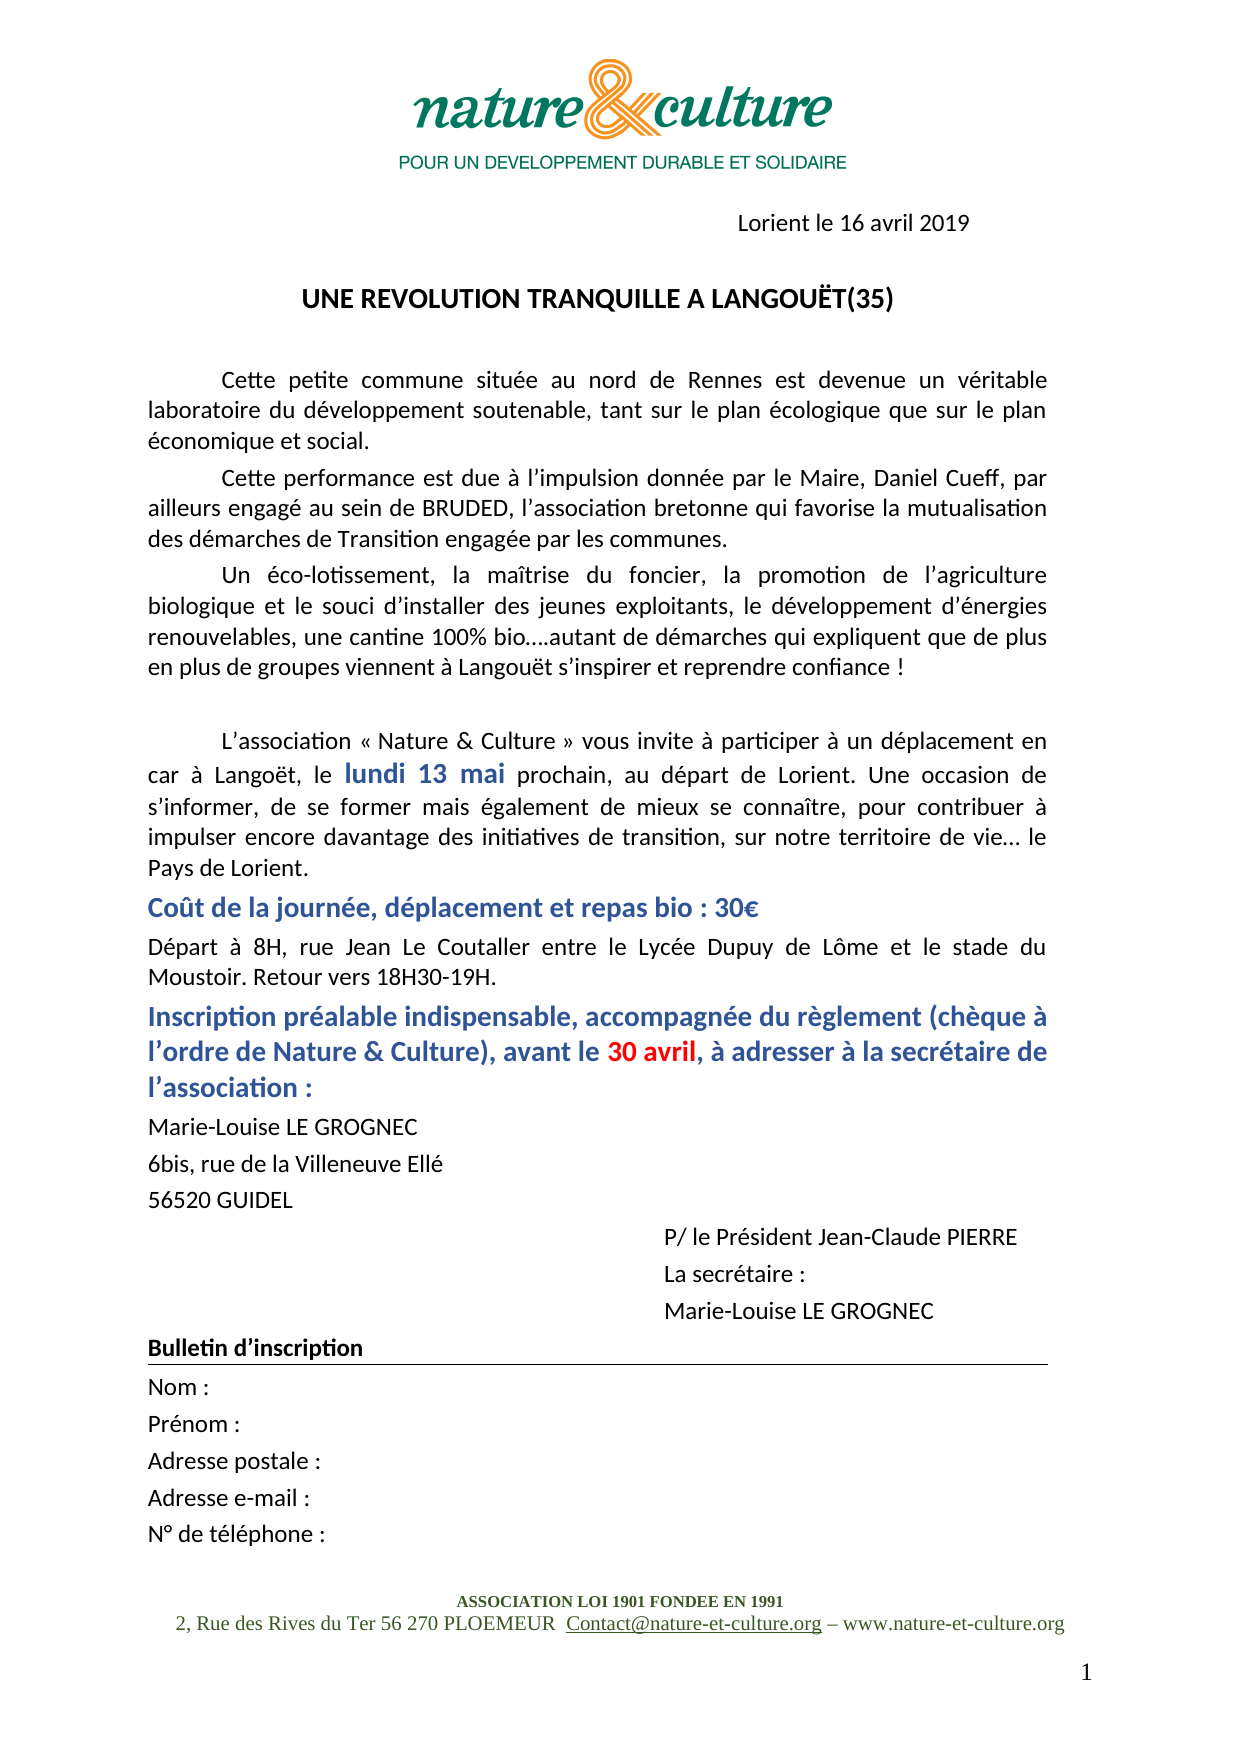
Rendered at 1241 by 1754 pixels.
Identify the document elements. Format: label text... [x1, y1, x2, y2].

text Cette petite commune située au nord de Rennes est devenue un véritable laboratoire du développement soutenable, tant sur le plan écologique que sur le plan économique et social. [148, 364, 1048, 456]
text 6bis, rue de la Villeneuve Ellé [148, 1148, 1048, 1178]
text Cette performance est due à l’impulsion donnée par le Maire, Daniel Cueff, par ailleurs engagé au sein de BRUDED, l’association bretonne qui favorise la mutualisation des démarches de Transition engagée par les communes. [148, 462, 1048, 553]
text Un éco-lotissement, la maîtrise du foncier, la promotion de l’agriculture biologique et le souci d’installer des jeunes exploitants, le développement d’énergies renouvelables, une cantine 100% bio….autant de démarches qui expliquent que de plus en plus de groupes viennent à Langouët s’inspirer et reprendre confiance ! [148, 560, 1048, 682]
text Bulletin d’inscription [148, 1332, 1048, 1364]
text ASSOCIATION LOI 1901 FONDEE EN 1991 [0, 1592, 1240, 1611]
text 2, Rue des Rives du Ter 56 270 PLOEMEUR Contact@nature-et-culture.org – www.nature-et-culture.org [0, 1611, 1240, 1635]
text Prénom : [148, 1408, 1048, 1439]
text Adresse postale : [148, 1445, 1048, 1476]
text Marie-Louise LE GROGNEC [590, 1295, 1048, 1325]
text Adresse e-mail : [148, 1482, 1048, 1512]
text L’association « Nature & Culture » vous invite à participer à un déplacement en car à Langoët, le lundi 13 mai prochain, au départ de Lorient. Une occasion de s’informer, de se former mais également de mieux se connaître, pour contribuer à impulser encore davantage des initiatives de transition, sur notre territoire de vie… le Pays de Lorient. [148, 725, 1048, 882]
text La secrétaire : [148, 1258, 1048, 1289]
text Coût de la journée, déplacement et repas bio : 30€ [148, 889, 1048, 924]
text Lorient le 16 avril 2019 [369, 207, 1048, 237]
text Départ à 8H, rue Jean Le Coutaller entre le Lycée Dupuy de Lôme et le stade du Moustoir. Retour vers 18H30-19H. [148, 931, 1048, 992]
text Inscription préalable indispensable, accompagnée du règlement (chèque à l’ordre de Nature & Culture), avant le 30 avril, à adresser à la secrétaire de l’association : [148, 998, 1048, 1105]
text Marie-Louise LE GROGNEC [148, 1111, 1048, 1142]
text P/ le Président Jean-Claude PIERRE [148, 1221, 1048, 1252]
text UNE REVOLUTION TRANQUILLE A LANGOUËT(35) [148, 280, 1048, 316]
text N° de téléphone : [148, 1519, 1048, 1549]
text Nom : [148, 1372, 1048, 1402]
picture [370, 59, 870, 169]
text 56520 GUIDEL [148, 1184, 1048, 1215]
